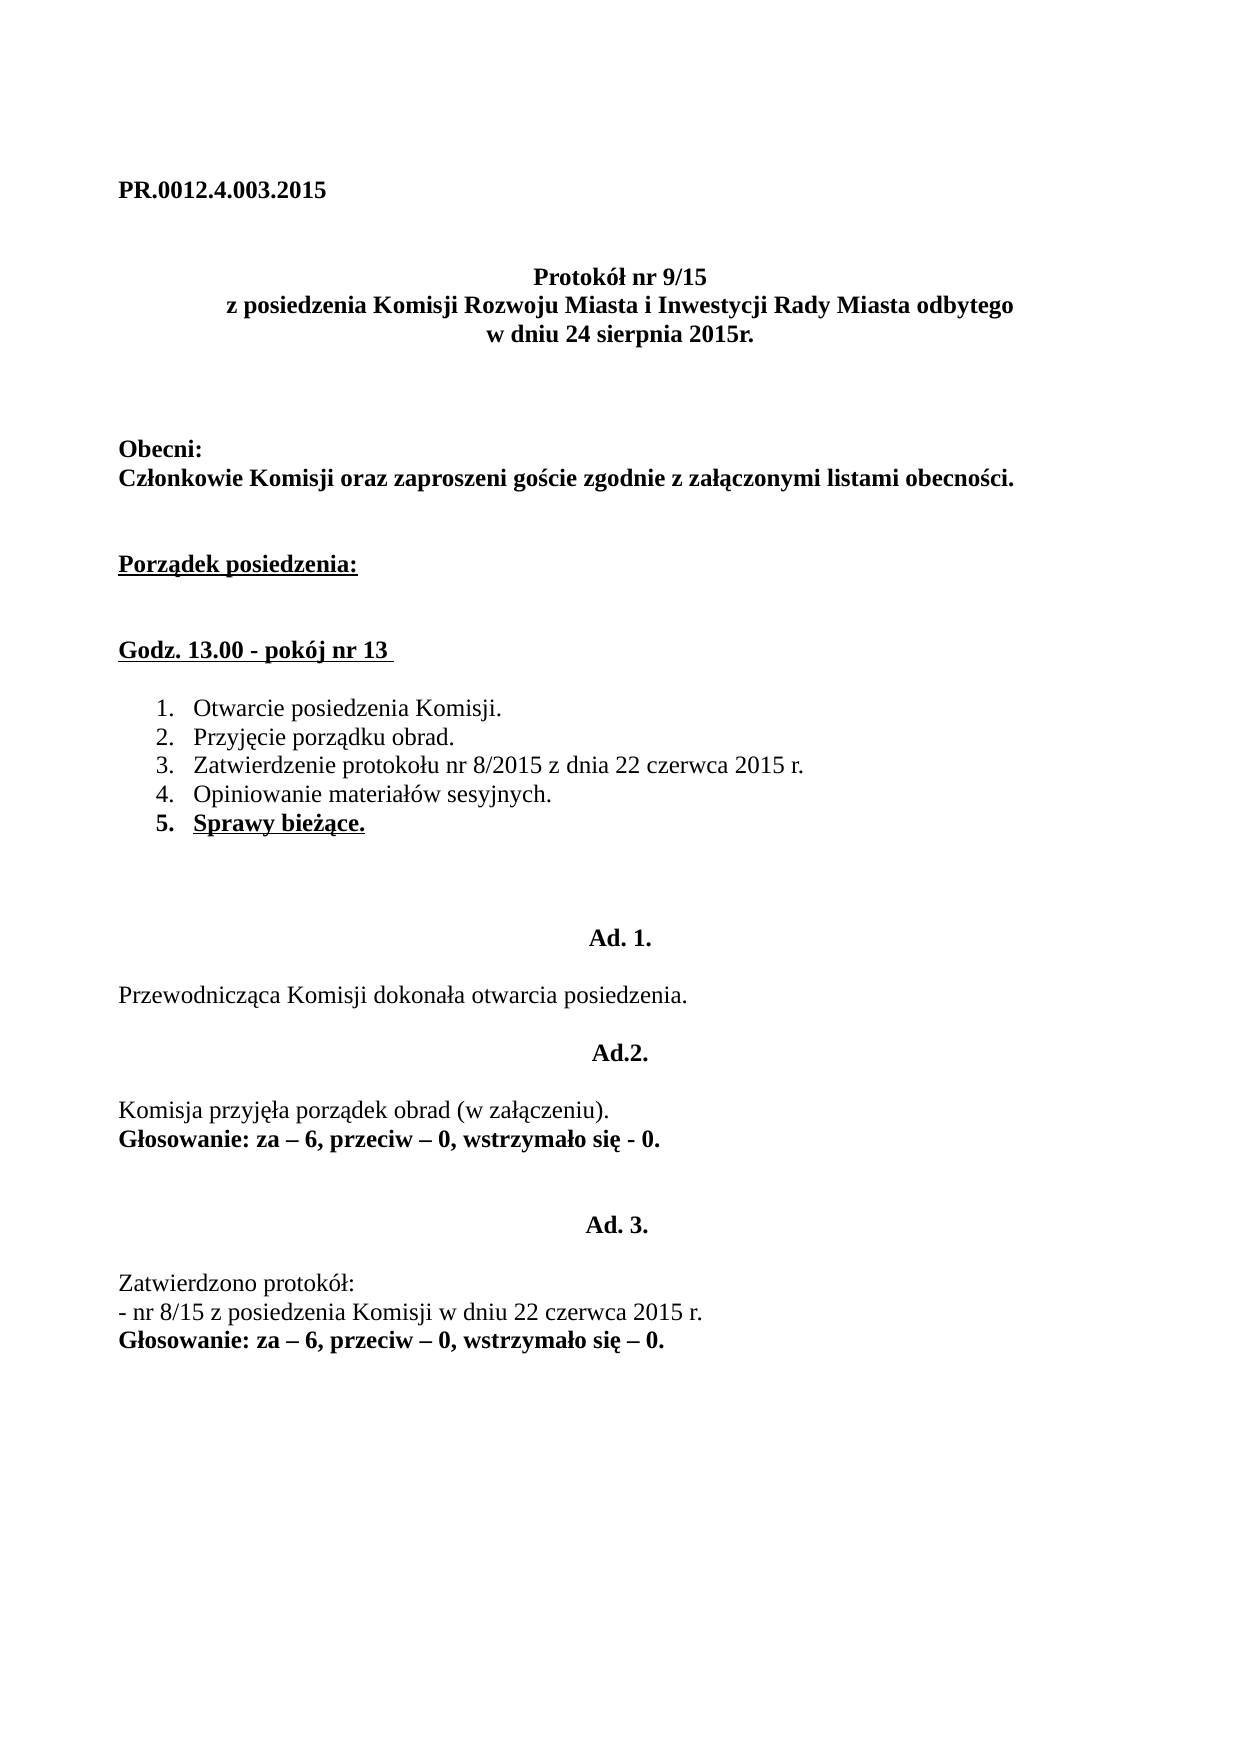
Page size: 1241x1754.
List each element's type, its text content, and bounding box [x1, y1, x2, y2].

list Przyjęcie porządku obrad. [156, 722, 1122, 751]
text Głosowanie: za – 6, przeciw – 0, wstrzymało się - 0. [118, 1124, 1122, 1153]
text Godz. 13.00 - pokój nr 13 [118, 636, 1122, 664]
text Protokół nr 9/15 [118, 262, 1122, 291]
text PR.0012.4.003.2015 [118, 176, 1122, 204]
list Otwarcie posiedzenia Komisji. [156, 693, 1122, 722]
text Ad. 3. [118, 1211, 1122, 1239]
list Zatwierdzenie protokołu nr 8/2015 z dnia 22 czerwca 2015 r. [156, 751, 1122, 779]
text z posiedzenia Komisji Rozwoju Miasta i Inwestycji Rady Miasta odbytego [118, 291, 1122, 319]
text Porządek posiedzenia: [118, 549, 1122, 578]
text Obecni: [118, 434, 1122, 463]
text Przewodnicząca Komisji dokonała otwarcia posiedzenia. [118, 981, 1122, 1009]
text Członkowie Komisji oraz zaproszeni goście zgodnie z załączonymi listami obecności. [118, 463, 1122, 492]
text Głosowanie: za – 6, przeciw – 0, wstrzymało się – 0. [118, 1326, 1122, 1354]
list Sprawy bieżące. [156, 808, 1122, 837]
list Opiniowanie materiałów sesyjnych. [156, 779, 1122, 808]
text - nr 8/15 z posiedzenia Komisji w dniu 22 czerwca 2015 r. [118, 1297, 1122, 1326]
text w dniu 24 sierpnia 2015r. [118, 319, 1122, 348]
text Ad.2. [118, 1038, 1122, 1067]
text Ad. 1. [118, 923, 1122, 952]
text Komisja przyjęła porządek obrad (w załączeniu). [118, 1096, 1122, 1124]
text Zatwierdzono protokół: [118, 1268, 1122, 1297]
